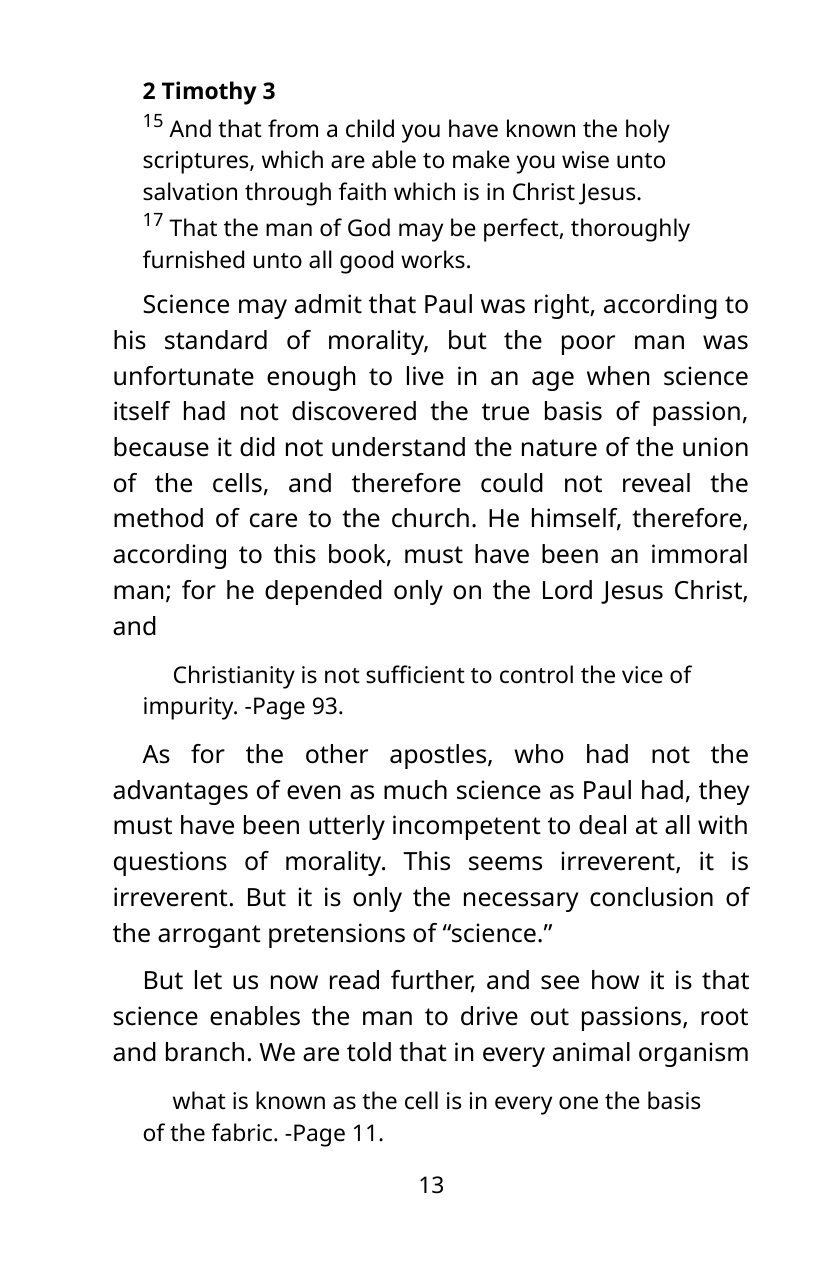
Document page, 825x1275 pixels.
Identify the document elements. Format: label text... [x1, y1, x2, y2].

text 15 And that from a child you have known the holy scriptures, which are able to make you wise unto salvation through faith which is in Christ Jesus. 17 That the man of God may be perfect, thoroughly furnished unto all good works. [142, 108, 720, 275]
text 2 Timothy 3 [142, 75, 750, 106]
text As for the other apostles, who had not the advantages of even as much science as Paul had, they must have been utterly incompetent to deal at all with questions of morality. This seems irreverent, it is irreverent. But it is only the necessary conclusion of the arrogant pretensions of “science.” [112, 737, 750, 949]
text Science may admit that Paul was right, according to his standard of morality, but the poor man was unfortunate enough to live in an age when science itself had not discovered the true basis of passion, because it did not understand the nature of the union of the cells, and therefore could not reveal the method of care to the church. He himself, therefore, according to this book, must have been an immoral man; for he depended only on the Lord Jesus Christ, and [112, 287, 750, 642]
text But let us now read further, and see how it is that science enables the man to drive out passions, root and branch. We are told that in every animal organism [112, 963, 750, 1068]
text Christianity is not sufficient to control the vice of impurity. -Page 93. [142, 659, 720, 722]
text what is known as the cell is in every one the basis of the fabric. -Page 11. [142, 1085, 720, 1148]
